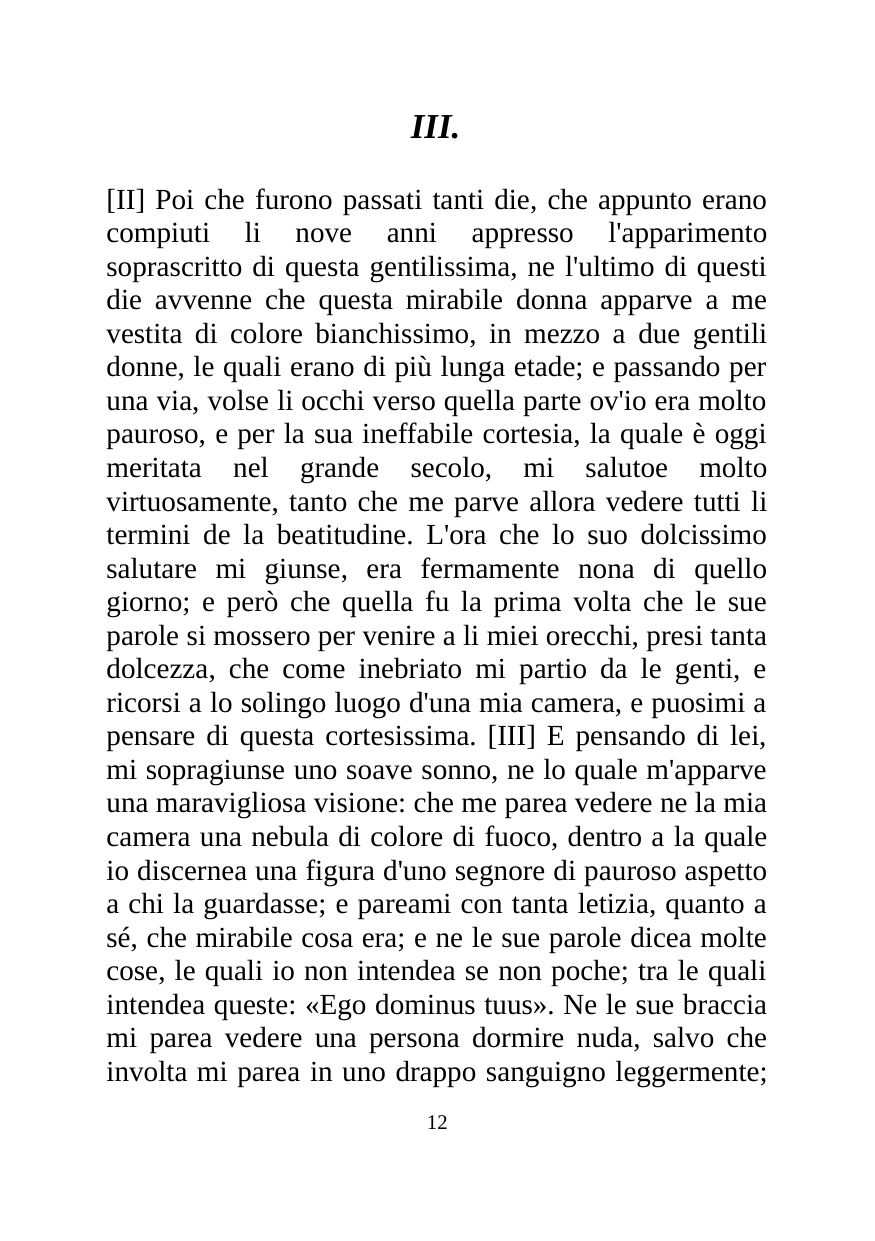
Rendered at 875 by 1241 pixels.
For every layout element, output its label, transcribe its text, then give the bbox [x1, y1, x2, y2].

subtitle III. [106, 106, 768, 146]
text [II] Poi che furono passati tanti die, che appunto erano compiuti li nove anni appresso l'apparimento soprascritto di questa gentilissima, ne l'ultimo di questi die avvenne che questa mirabile donna apparve a me vestita di colore bianchissimo, in mezzo a due gentili donne, le quali erano di più lunga etade; e passando per una via, volse li occhi verso quella parte ov'io era molto pauroso, e per la sua ineffabile cortesia, la quale è oggi meritata nel grande secolo, mi salutoe molto virtuosamente, tanto che me parve allora vedere tutti li termini de la beatitudine. L'ora che lo suo dolcissimo salutare mi giunse, era fermamente nona di quello giorno; e però che quella fu la prima volta che le sue parole si mossero per venire a li miei orecchi, presi tanta dolcezza, che come inebriato mi partio da le genti, e ricorsi a lo solingo luogo d'una mia camera, e puosimi a pensare di questa cortesissima. [III] E pensando di lei, mi sopragiunse uno soave sonno, ne lo quale m'apparve una maravigliosa visione: che me parea vedere ne la mia camera una nebula di colore di fuoco, dentro a la quale io discernea una figura d'uno segnore di pauroso aspetto a chi la guardasse; e pareami con tanta letizia, quanto a sé, che mirabile cosa era; e ne le sue parole dicea molte cose, le quali io non intendea se non poche; tra le quali intendea queste: «Ego dominus tuus». Ne le sue braccia mi parea vedere una persona dormire nuda, salvo che involta mi parea in uno drappo sanguigno leggermente; [106, 182, 768, 1087]
